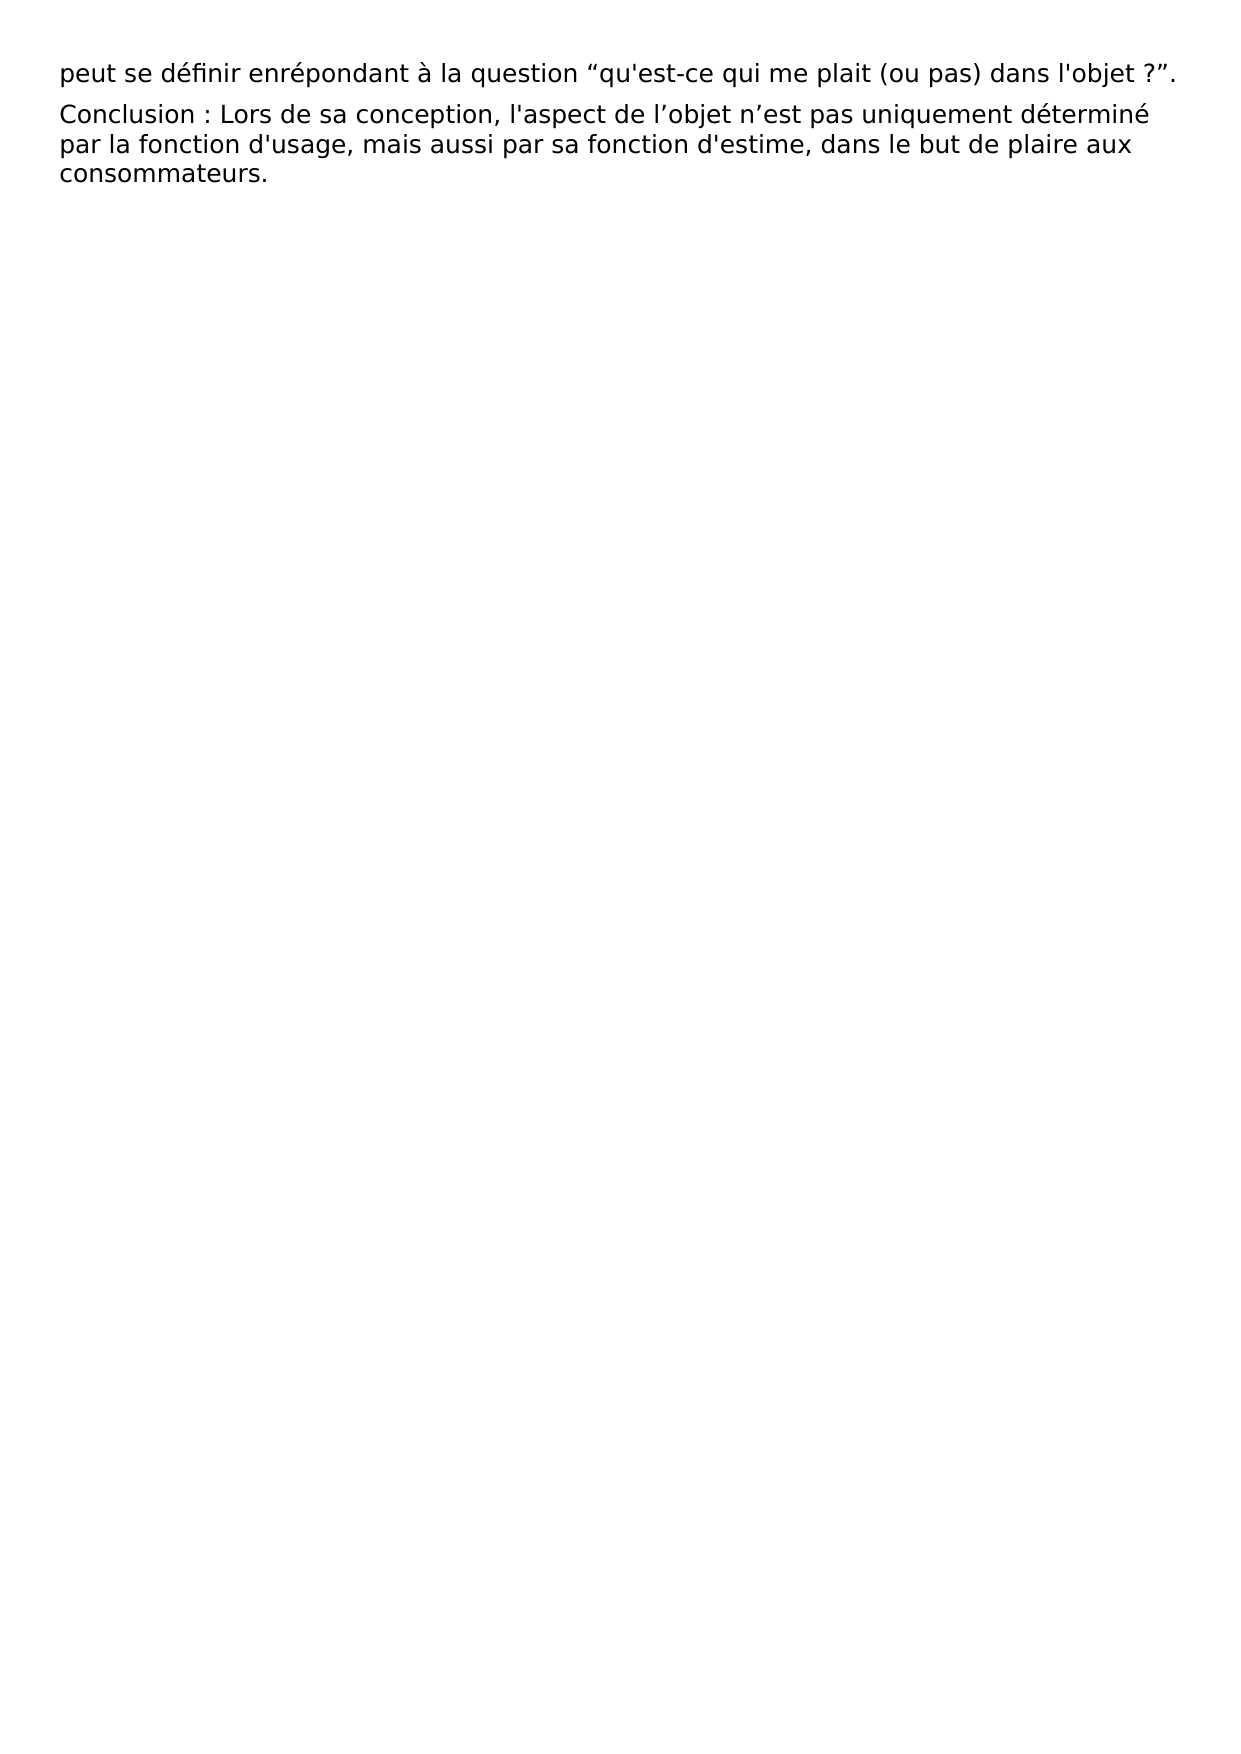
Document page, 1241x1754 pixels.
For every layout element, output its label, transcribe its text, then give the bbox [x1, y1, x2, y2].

text Conclusion : Lors de sa conception, l'aspect de l’objet n’est pas uniquement déterminé par la fonction d'usage, mais aussi par sa fonction d'estime, dans le but de plaire aux consommateurs. [59, 101, 1181, 188]
text peut se définir enrépondant à la question “qu'est-ce qui me plait (ou pas) dans l'objet ?”. [59, 59, 1181, 88]
